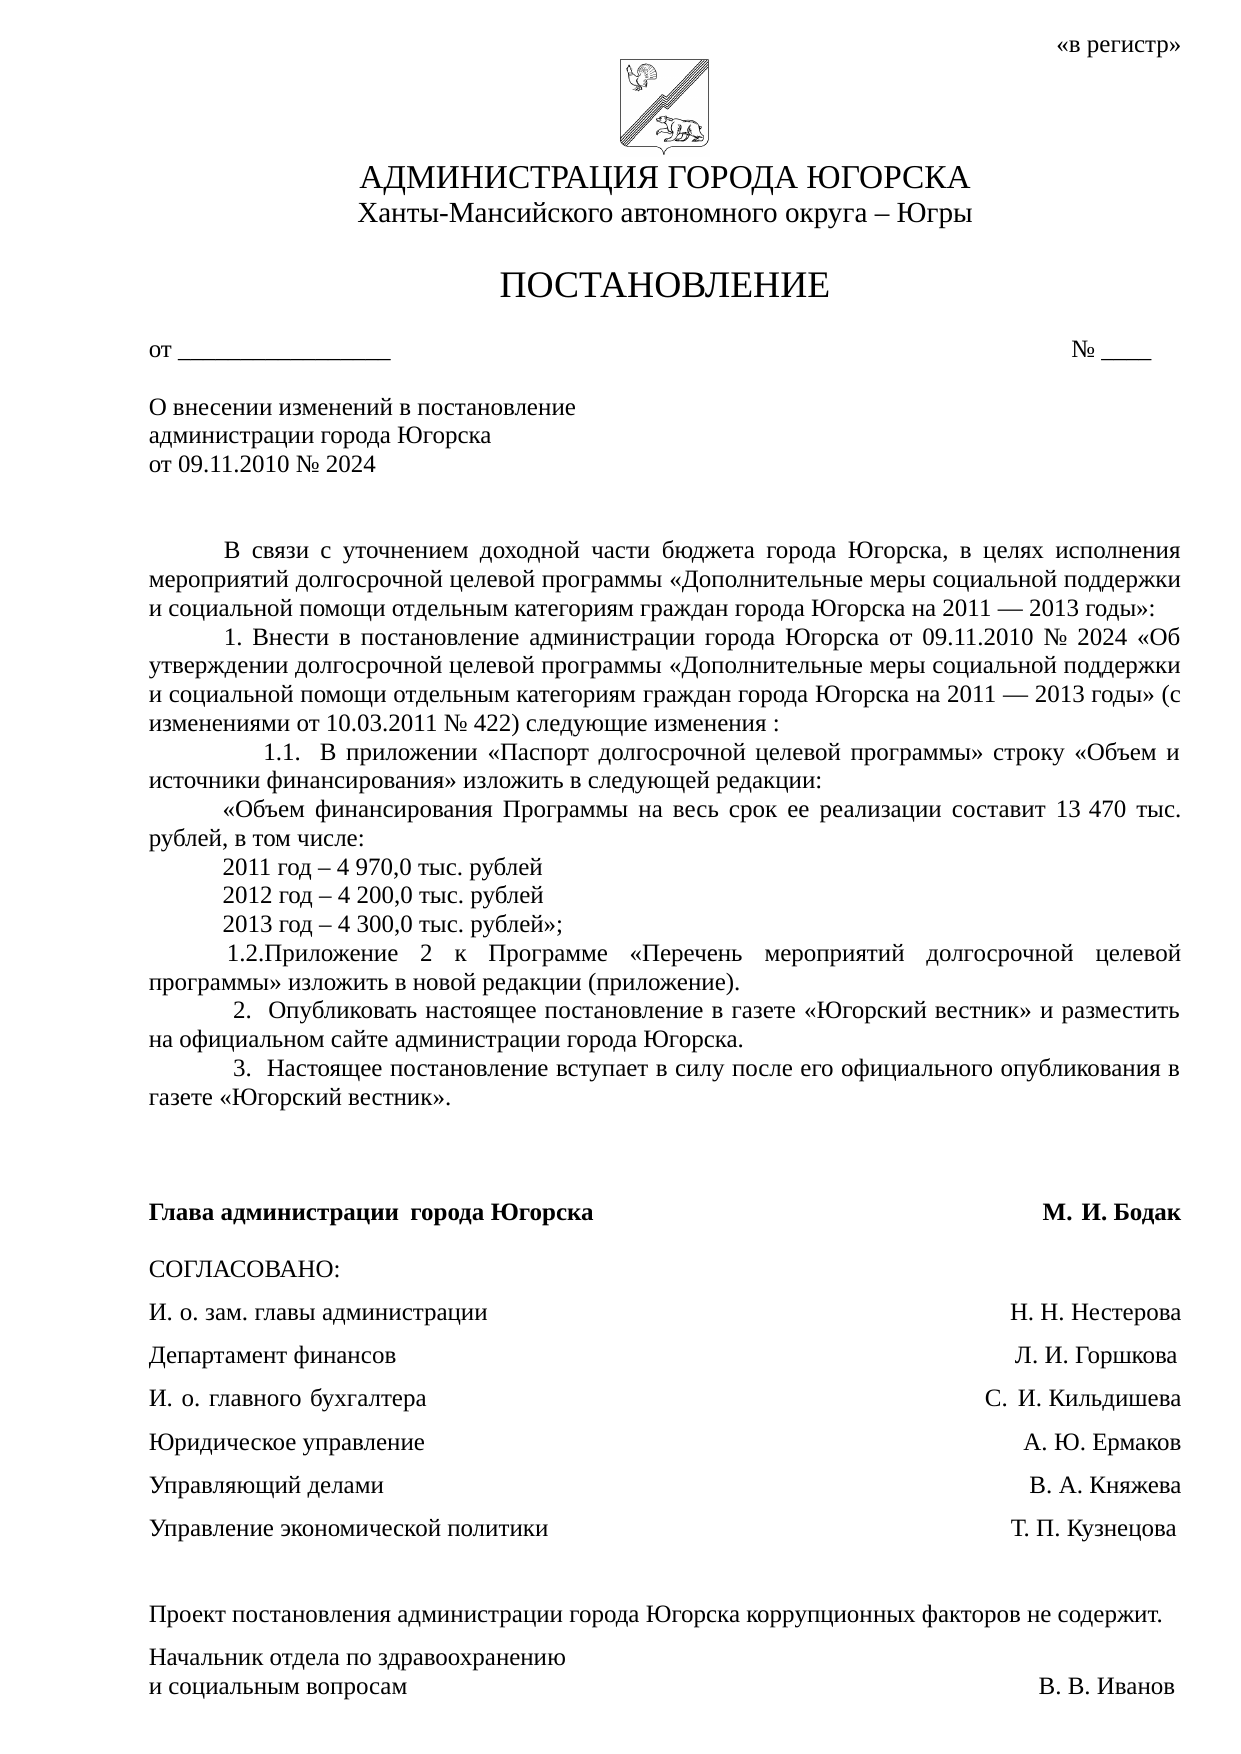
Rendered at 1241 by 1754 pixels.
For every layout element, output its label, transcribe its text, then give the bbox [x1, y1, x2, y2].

text И. о. главного бухгалтера С. И. Кильдишева Юридическое управление А. Ю. Ермаков Управляющий делами В. А. Княжева Управление экономической политики Т. П. Кузнецова [148, 1383, 1181, 1542]
subtitle АДМИНИСТРАЦИЯ ГОРОДА ЮГОРСКА [148, 157, 1181, 195]
text 1.2.Приложение 2 к Программе «Перечень мероприятий долгосрочной целевой программы» изложить в новой редакции (приложение). [148, 938, 1181, 995]
text В связи с уточнением доходной части бюджета города Югорска, в целях исполнения мероприятий долгосрочной целевой программы «Дополнительные меры социальной поддержки и социальной помощи отдельным категориям граждан города Югорска на 2011 — 2013 годы»: [148, 535, 1181, 622]
text «Объем финансирования Программы на весь срок ее реализации составит 13 470 тыс. рублей, в том числе: [148, 794, 1181, 852]
text администрации города Югорска [148, 420, 1181, 449]
text Ханты-Мансийского автономного округа – Югры [148, 195, 1181, 229]
text 2011 год – 4 970,0 тыс. рублей [148, 852, 1181, 880]
text И. о. зам. главы администрации Н. Н. Нестерова Департамент финансов Л. И. Горшкова [148, 1297, 1181, 1369]
subtitle ПОСТАНОВЛЕНИЕ [148, 262, 1181, 305]
text Начальник отдела по здравоохранению [148, 1642, 1181, 1671]
text 2013 год – 4 300,0 тыс. рублей»; [148, 909, 1181, 938]
text «в регистр» [148, 29, 1181, 58]
text 1.1. В приложении «Паспорт долгосрочной целевой программы» строку «Объем и источники финансирования» изложить в следующей редакции: [148, 737, 1181, 794]
text Проект постановления администрации города Югорска коррупционных факторов не содержит. [148, 1599, 1181, 1628]
text 1. Внести в постановление администрации города Югорска от 09.11.2010 № 2024 «Об утверждении долгосрочной целевой программы «Дополнительные меры социальной поддержки и социальной помощи отдельным категориям граждан города Югорска на 2011 — 2013 годы» (с изменениями от 10.03.2011 № 422) следующие изменения : [148, 622, 1181, 737]
text Глава администрации города Югорска М. И. Бодак [148, 1168, 1181, 1254]
text О внесении изменений в постановление [148, 392, 1181, 420]
text 2. Опубликовать настоящее постановление в газете «Югорский вестник» и разместить на официальном сайте администрации города Югорска. [148, 995, 1181, 1053]
text 2012 год – 4 200,0 тыс. рублей [148, 880, 1181, 909]
text и социальным вопросам В. В. Иванов [148, 1671, 1181, 1700]
text 3. Настоящее постановление вступает в силу после его официального опубликования в газете «Югорский вестник». [148, 1053, 1181, 1110]
text СОГЛАСОВАНО: [148, 1254, 1181, 1283]
text от 09.11.2010 № 2024 [148, 449, 1181, 478]
text от _________________ № ____ [148, 334, 1181, 363]
